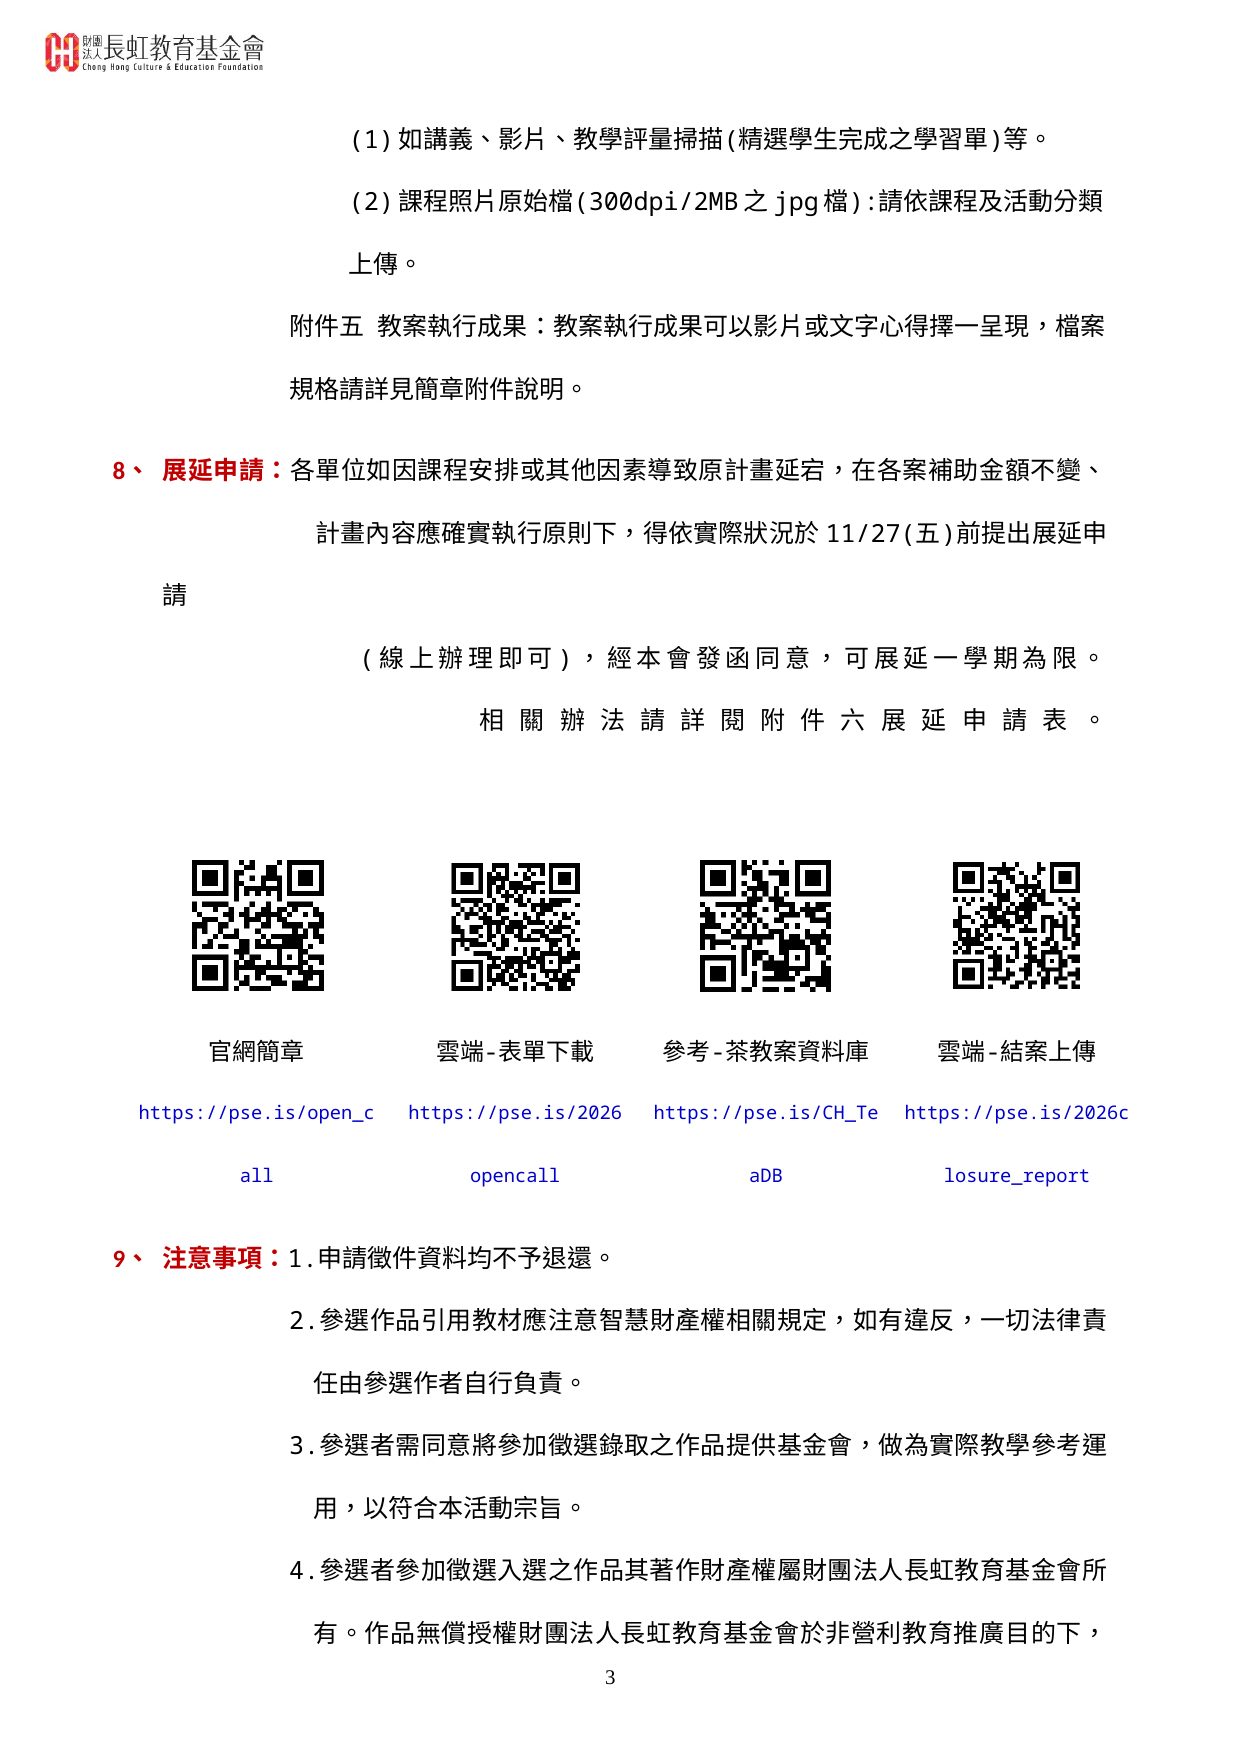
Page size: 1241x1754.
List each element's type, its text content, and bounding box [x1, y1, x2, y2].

list 如講義、影片、教學評量掃描(精選學生完成之學習單)等。 [348, 96, 1107, 158]
text 4.參選者參加徵選入選之作品其著作財產權屬財團法人長虹教育基金會所有。作品無償授權財團法人長虹教育基金會於非營利教育推廣目的下，得以各種形式、永久、不限地區，重製、編輯、改作、引用、公開展示、公開陳列、公開傳輸、重新格式化及發行等無償方式使用本著作，並得再授權他人使用等永久使用的權利，不需另行通知及致酬。 [289, 1527, 1107, 1652]
text 3.參選者需同意將參加徵選錄取之作品提供基金會，做為實際教學參考運用，以符合本活動宗旨。 [289, 1402, 1107, 1527]
list 課程照片原始檔(300dpi/2MB之jpg檔):請依課程及活動分類上傳。 [348, 158, 1107, 283]
table_header 官網簡章 https://pse.is/open_call [138, 802, 389, 1196]
list 注意事項：1.申請徵件資料均不予退還。 [112, 1214, 1107, 1277]
table_header 雲端-表單下載 https://pse.is/2026opencall [389, 802, 640, 1196]
table_header 雲端-結案上傳 https://pse.is/2026closure_report [891, 802, 1142, 1196]
text 附件五 教案執行成果：教案執行成果可以影片或文字心得擇一呈現，檔案規格請詳見簡章附件說明。 [289, 283, 1107, 408]
list 展延申請：各單位如因課程安排或其他因素導致原計畫延宕，在各案補助金額不變、 計畫內容應確實執行原則下，得依實際狀況於11/27(五)前提出展延申請 (線上辦理即可)，經本會發函同意，可展延一學期為限。 相關辦法請詳閱附件六展延申請表。 [112, 427, 1107, 802]
table_header 參考-茶教案資料庫 https://pse.is/CH_TeaDB [640, 802, 891, 1196]
text 2.參選作品引用教材應注意智慧財產權相關規定，如有違反，一切法律責任由參選作者自行負責。 [289, 1277, 1107, 1402]
